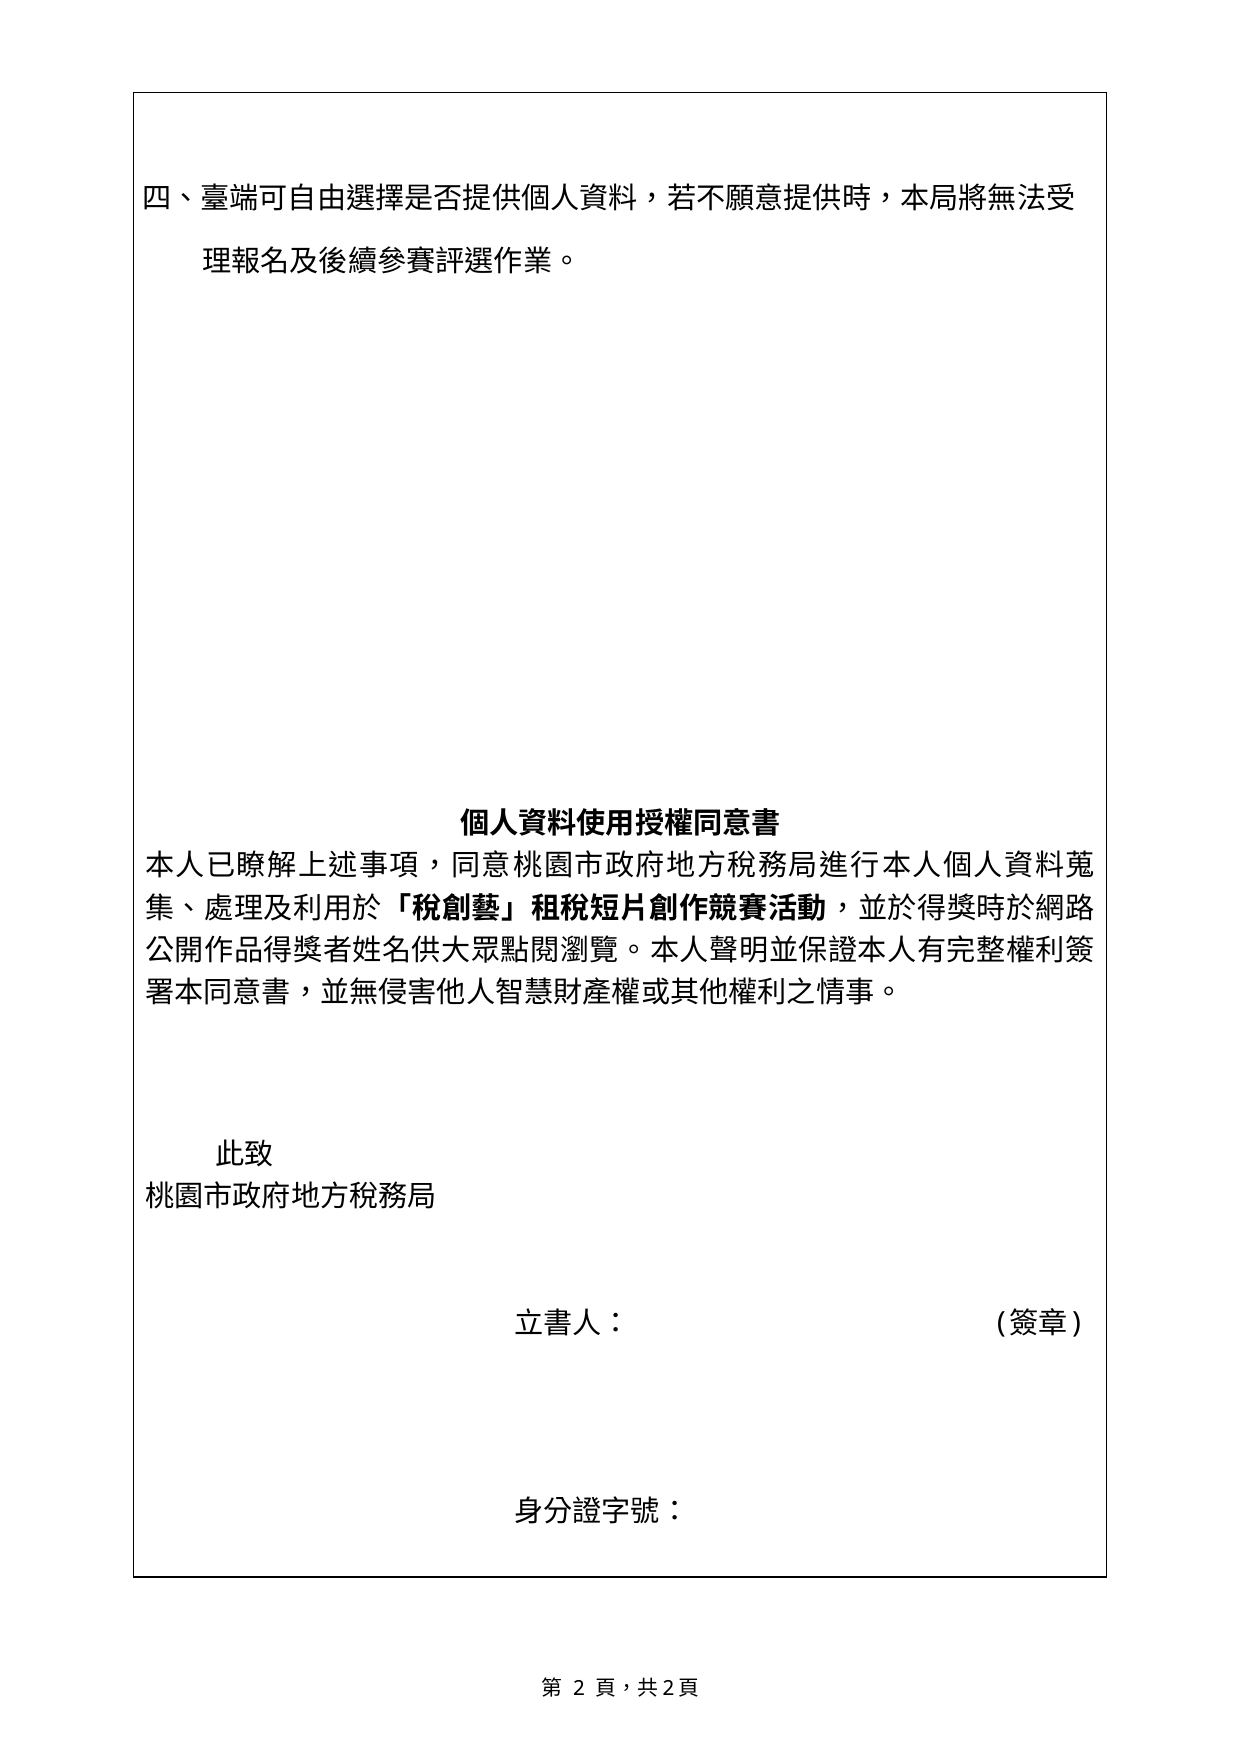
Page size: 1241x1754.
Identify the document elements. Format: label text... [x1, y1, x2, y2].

table_header 四、臺端可自由選擇是否提供個人資料，若不願意提供時，本局將無法受理報名及後續參賽評選作業。 個人資料使用授權同意書 本人已瞭解上述事項，同意桃園市政府地方稅務局進行本人個人資料蒐集、處理及利用於「稅創藝」租稅短片創作競賽活動，並於得獎時於網路公開作品得獎者姓名供大眾點閱瀏覽。本人聲明並保證本人有完整權利簽署本同意書，並無侵害他人智慧財產權或其他權利之情事。 此致 桃園市政府地方稅務局 立書人： (簽章) 身分證字號： [134, 93, 1106, 1576]
